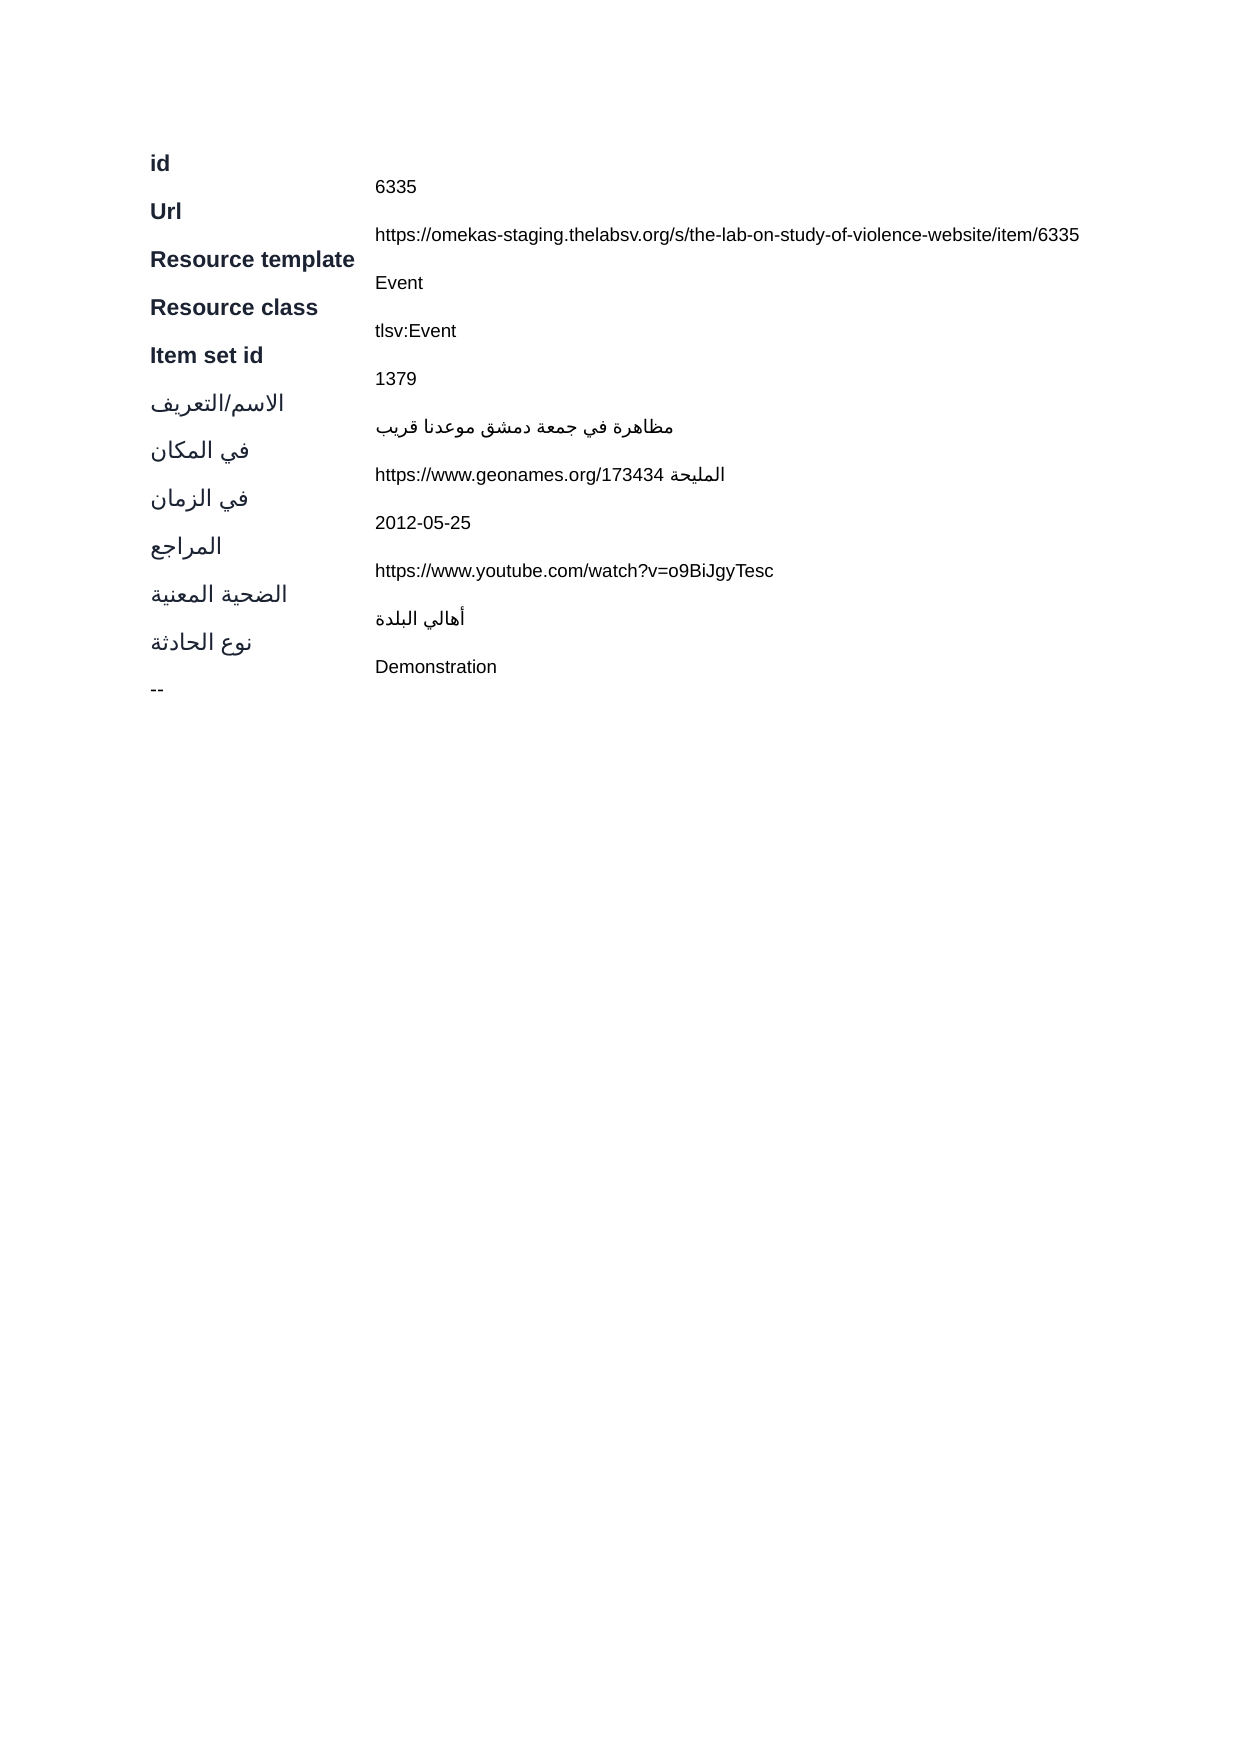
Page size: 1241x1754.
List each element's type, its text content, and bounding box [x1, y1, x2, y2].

text Event [375, 272, 1090, 294]
text https://www.youtube.com/watch?v=o9BiJgyTesc [375, 560, 1090, 581]
text -- [150, 677, 1090, 701]
text Url [150, 198, 1090, 224]
text https://www.geonames.org/173434 المليحة [375, 464, 1090, 485]
text id [150, 150, 1090, 176]
text الضحية المعنية [150, 581, 1090, 608]
text في الزمان [150, 485, 1090, 512]
text في المكان [150, 437, 1090, 464]
text Resource class [150, 294, 1090, 320]
text المراجع [150, 533, 1090, 560]
text tlsv:Event [375, 320, 1090, 342]
text 1379 [375, 368, 1090, 389]
text https://omekas-staging.thelabsv.org/s/the-lab-on-study-of-violence-website/item/6335 [375, 224, 1090, 246]
text نوع الحادثة [150, 629, 1090, 656]
text مظاهرة في جمعة دمشق موعدنا قريب [375, 416, 1090, 437]
text Resource template [150, 246, 1090, 272]
text أهالي البلدة [375, 608, 1090, 629]
text الاسم/التعريف [150, 389, 1090, 416]
text Item set id [150, 342, 1090, 368]
text 6335 [375, 176, 1090, 198]
text 2012-05-25 [375, 512, 1090, 533]
text Demonstration [375, 656, 1090, 677]
